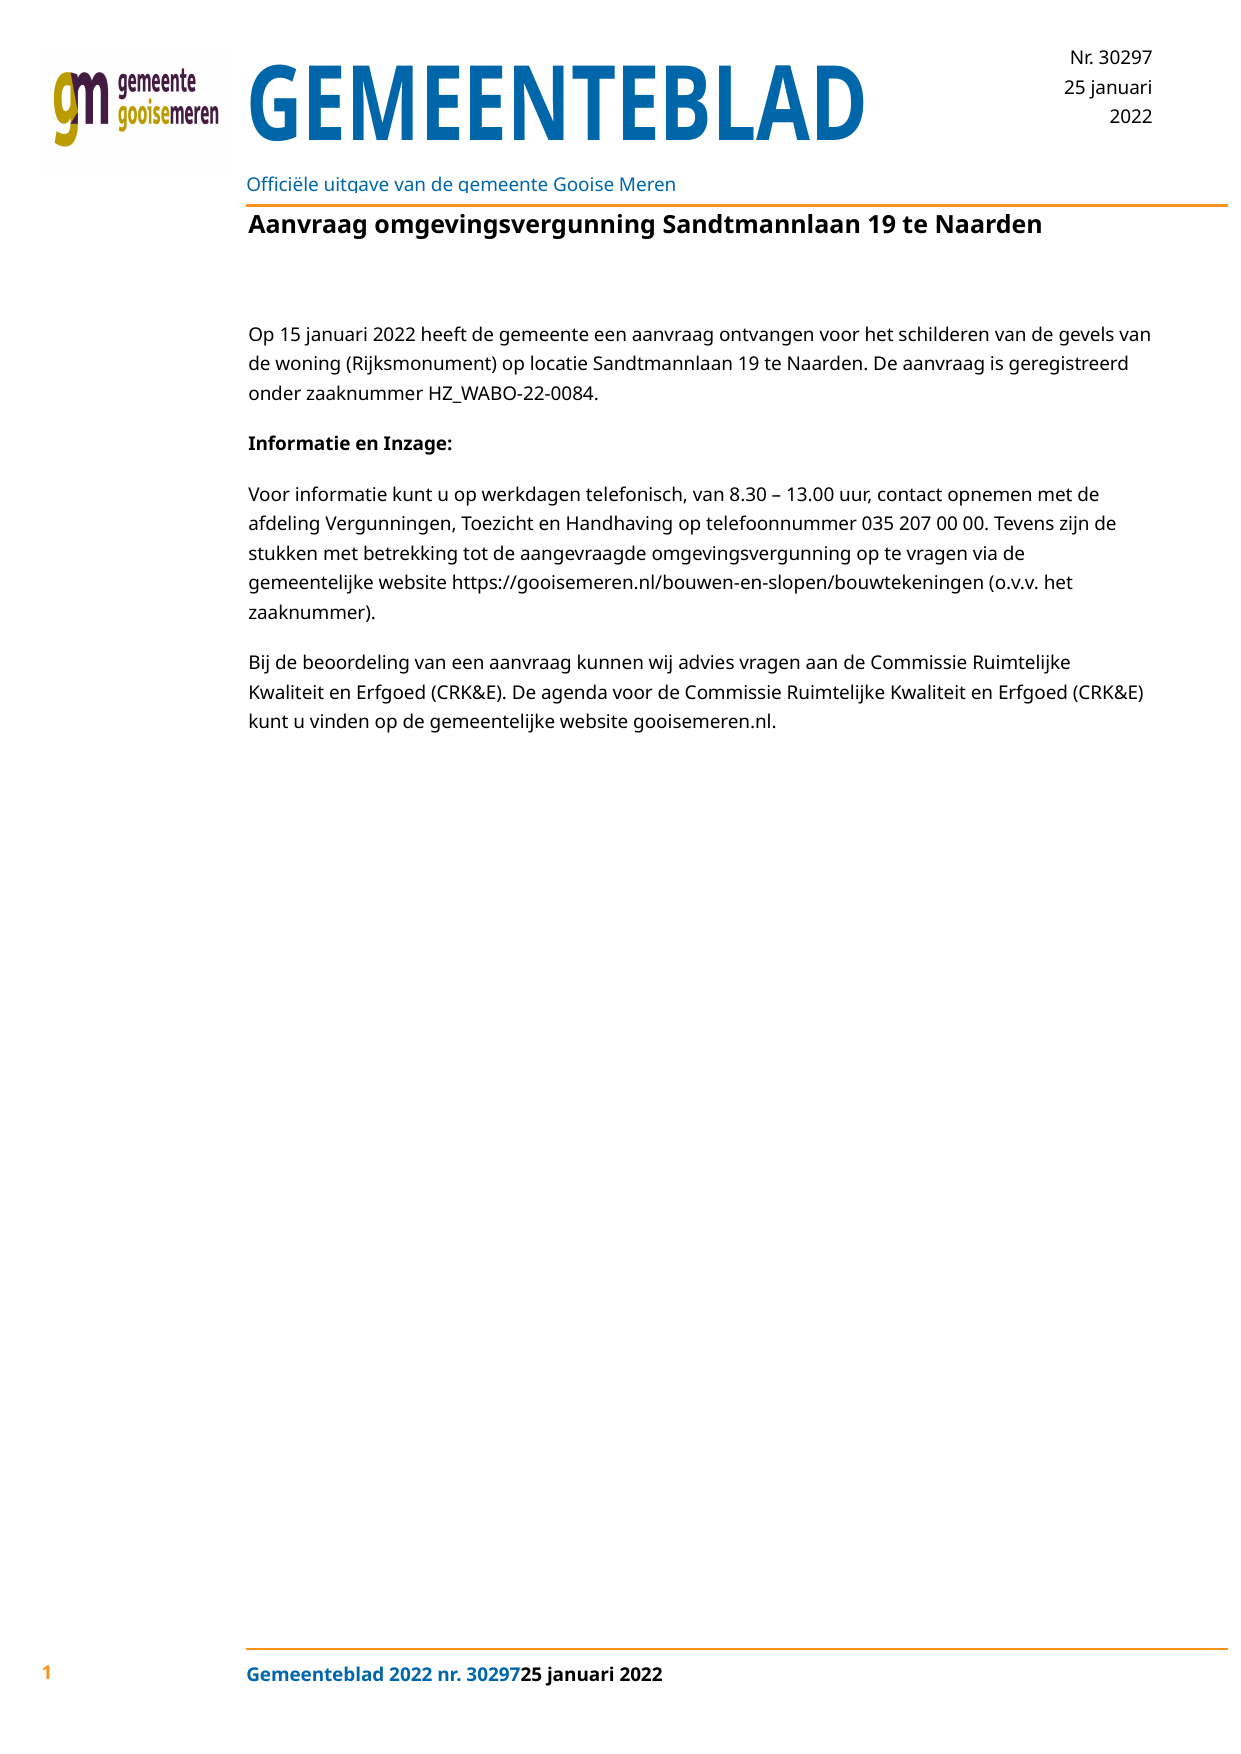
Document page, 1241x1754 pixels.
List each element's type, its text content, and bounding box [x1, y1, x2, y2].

text Informatie en Inzage: [248, 430, 1152, 456]
text Bij de beoordeling van een aanvraag kunnen wij advies vragen aan de Commissie Ruimtelijke Kwaliteit en Erfgoed (CRK&E). De agenda voor de Commissie Ruimtelijke Kwaliteit en Erfgoed (CRK&E) kunt u vinden op de gemeentelijke website gooisemeren.nl. [248, 649, 1152, 734]
text Voor informatie kunt u op werkdagen telefonisch, van 8.30 – 13.00 uur, contact opnemen met de afdeling Vergunningen, Toezicht en Handhaving op telefoonnummer 035 207 00 00. Tevens zijn de stukken met betrekking tot de aangevraagde omgevingsvergunning op te vragen via de gemeentelijke website https://gooisemeren.nl/bouwen-en-slopen/bouwtekeningen (o.v.v. het zaaknummer). [248, 481, 1152, 625]
text Aanvraag omgevingsvergunning Sandtmannlaan 19 te Naarden [248, 207, 1152, 241]
picture [41, 47, 231, 172]
text Op 15 januari 2022 heeft de gemeente een aanvraag ontvangen voor het schilderen van de gevels van de woning (Rijksmonument) op locatie Sandtmannlaan 19 te Naarden. De aanvraag is geregistreerd onder zaaknummer HZ_WABO-22-0084. [248, 321, 1152, 406]
